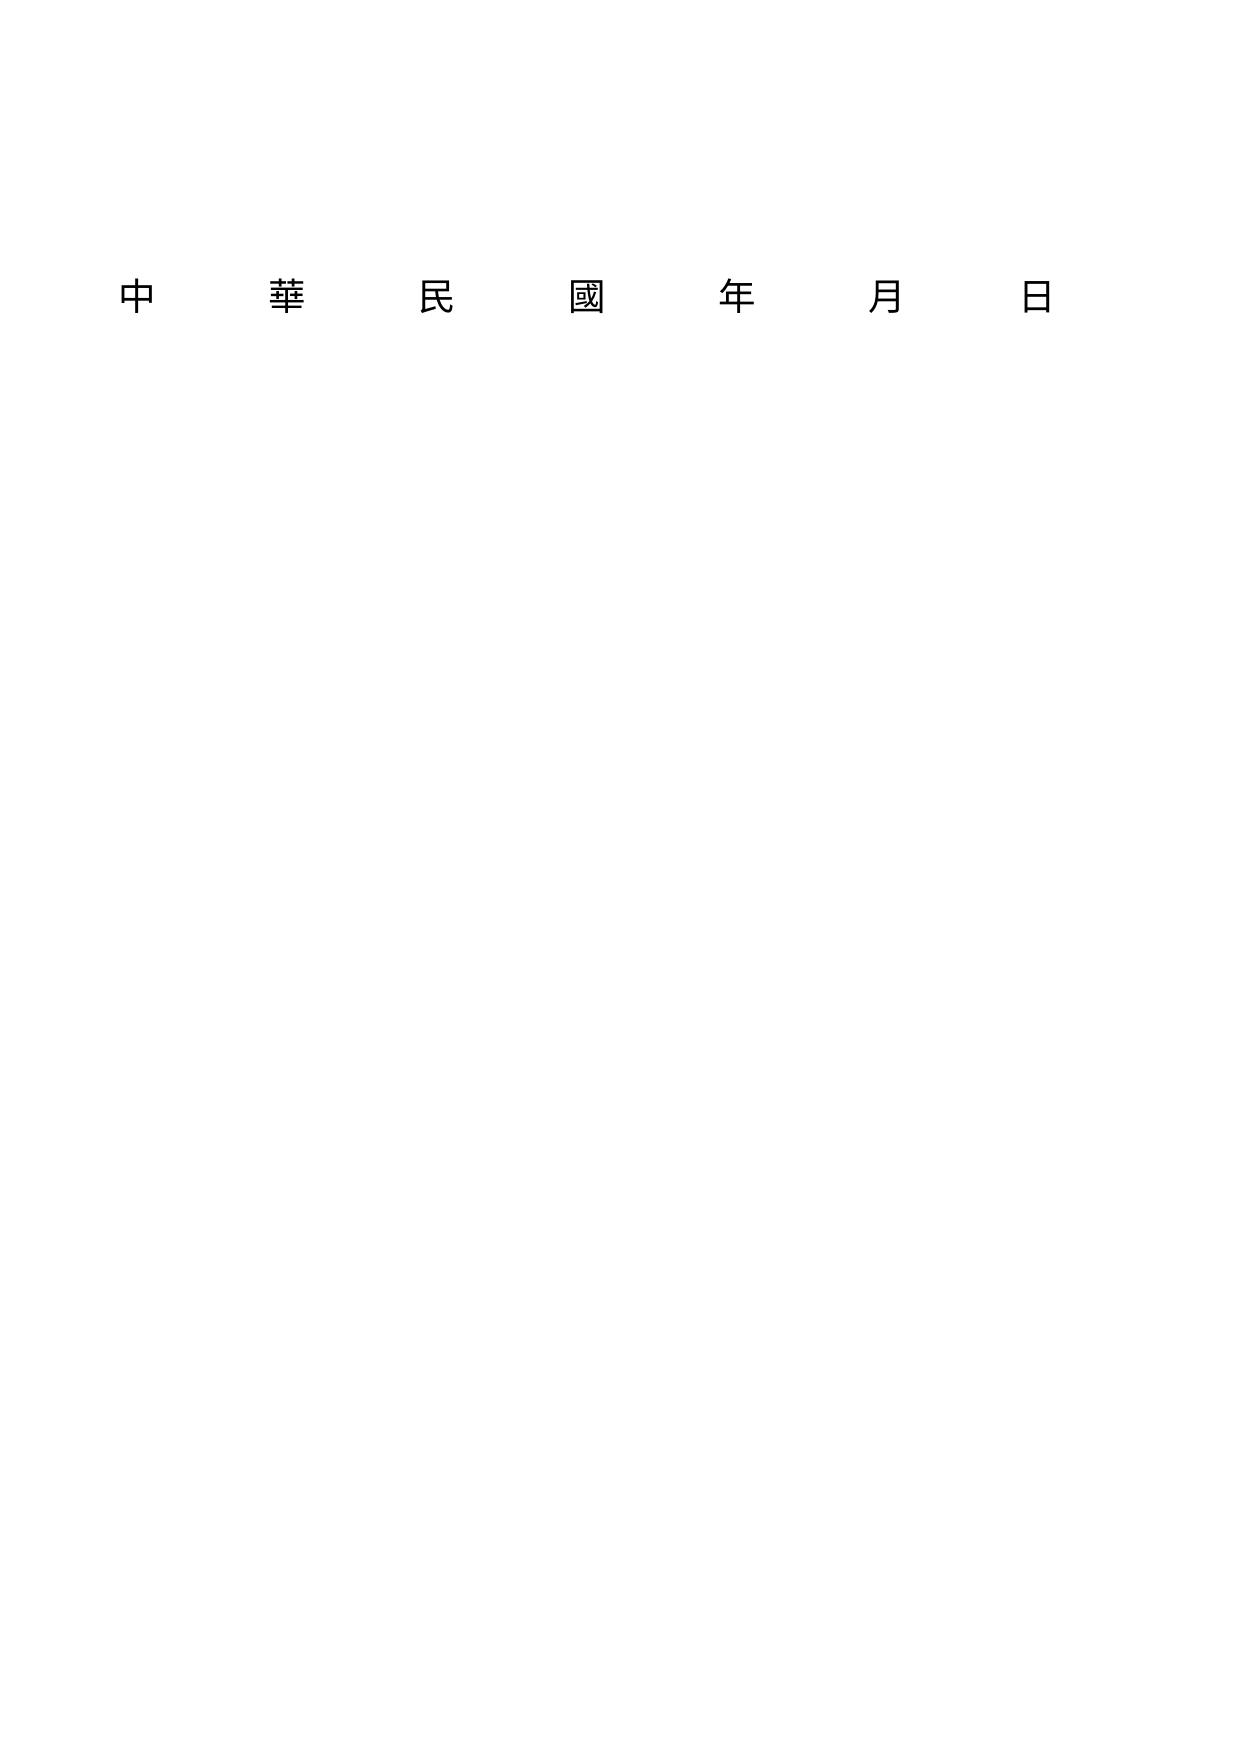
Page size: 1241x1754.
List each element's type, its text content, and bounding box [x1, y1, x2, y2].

text 中 華 民 國 年 月 日 [118, 252, 1122, 314]
